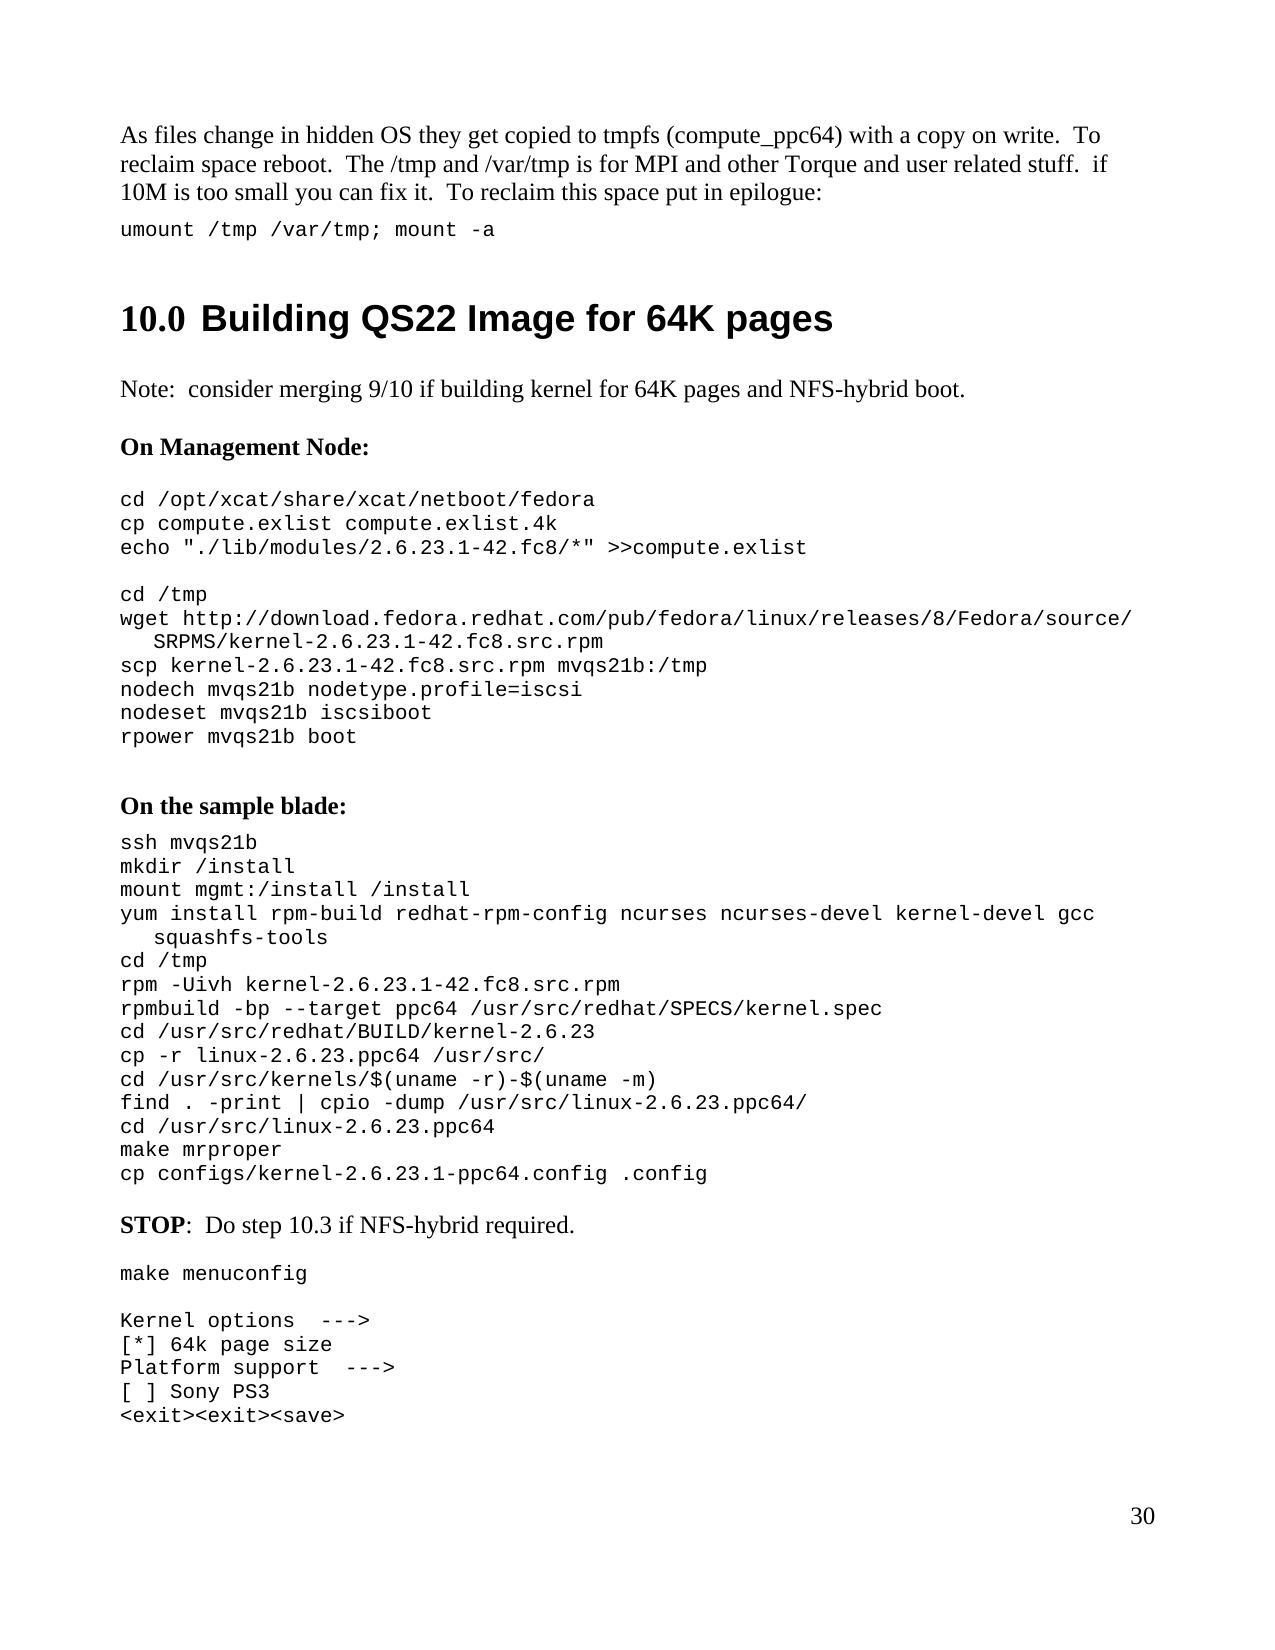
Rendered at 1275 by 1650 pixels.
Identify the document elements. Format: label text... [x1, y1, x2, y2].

text cd /opt/xcat/share/xcat/netboot/fedora [120, 489, 1155, 513]
text make mrproper [120, 1139, 1155, 1163]
text <exit><exit><save> [120, 1405, 1155, 1428]
text cd /usr/src/redhat/BUILD/kernel-2.6.23 [120, 1021, 1155, 1045]
text cp -r linux-2.6.23.ppc64 /usr/src/ [120, 1045, 1155, 1068]
text make menuconfig [120, 1263, 1155, 1286]
text nodeset mvqs21b iscsiboot [120, 702, 1155, 726]
text mkdir /install [120, 856, 1155, 879]
text cp configs/kernel-2.6.23.1-ppc64.config .config [120, 1163, 1155, 1187]
text On Management Node: [120, 432, 1155, 461]
text rpmbuild -bp --target ppc64 /usr/src/redhat/SPECS/kernel.spec [120, 998, 1155, 1021]
text Platform support ---> [120, 1357, 1155, 1381]
text mount mgmt:/install /install [120, 879, 1155, 903]
text nodech mvqs21b nodetype.profile=iscsi [120, 679, 1155, 702]
text Kernel options ---> [120, 1310, 1155, 1334]
text [ ] Sony PS3 [120, 1381, 1155, 1405]
text scp kernel-2.6.23.1-42.fc8.src.rpm mvqs21b:/tmp [120, 655, 1155, 679]
text rpower mvqs21b boot [120, 726, 1155, 749]
text umount /tmp /var/tmp; mount -a [120, 219, 1155, 242]
text On the sample blade: [120, 791, 1155, 819]
text cd /usr/src/linux-2.6.23.ppc64 [120, 1116, 1155, 1139]
text cd /tmp [120, 584, 1155, 608]
text [*] 64k page size [120, 1334, 1155, 1357]
text find . -print | cpio -dump /usr/src/linux-2.6.23.ppc64/ [120, 1092, 1155, 1116]
text STOP: Do step 10.3 if NFS-hybrid required. [120, 1210, 1155, 1239]
text ssh mvqs21b [120, 832, 1155, 856]
text As files change in hidden OS they get copied to tmpfs (compute_ppc64) with a copy on write. To reclaim space reboot. The /tmp and /var/tmp is for MPI and other Torque and user related stuff. if 10M is too small you can fix it. To reclaim this space put in epilogue: [120, 120, 1155, 206]
text echo "./lib/modules/2.6.23.1-42.fc8/*" >>compute.exlist [120, 537, 1155, 560]
text cp compute.exlist compute.exlist.4k [120, 513, 1155, 537]
text cd /tmp [120, 950, 1155, 974]
text Note: consider merging 9/10 if building kernel for 64K pages and NFS-hybrid boot. [120, 374, 1155, 403]
text rpm -Uivh kernel-2.6.23.1-42.fc8.src.rpm [120, 974, 1155, 998]
text cd /usr/src/kernels/$(uname -r)-$(uname -m) [120, 1068, 1155, 1092]
text yum install rpm-build redhat-rpm-config ncurses ncurses-devel kernel-devel gcc squashfs-tools [120, 903, 1155, 950]
subtitle Building QS22 Image for 64K pages [120, 296, 1155, 339]
text wget http://download.fedora.redhat.com/pub/fedora/linux/releases/8/Fedora/source/SRPMS/kernel-2.6.23.1-42.fc8.src.rpm [120, 608, 1155, 655]
